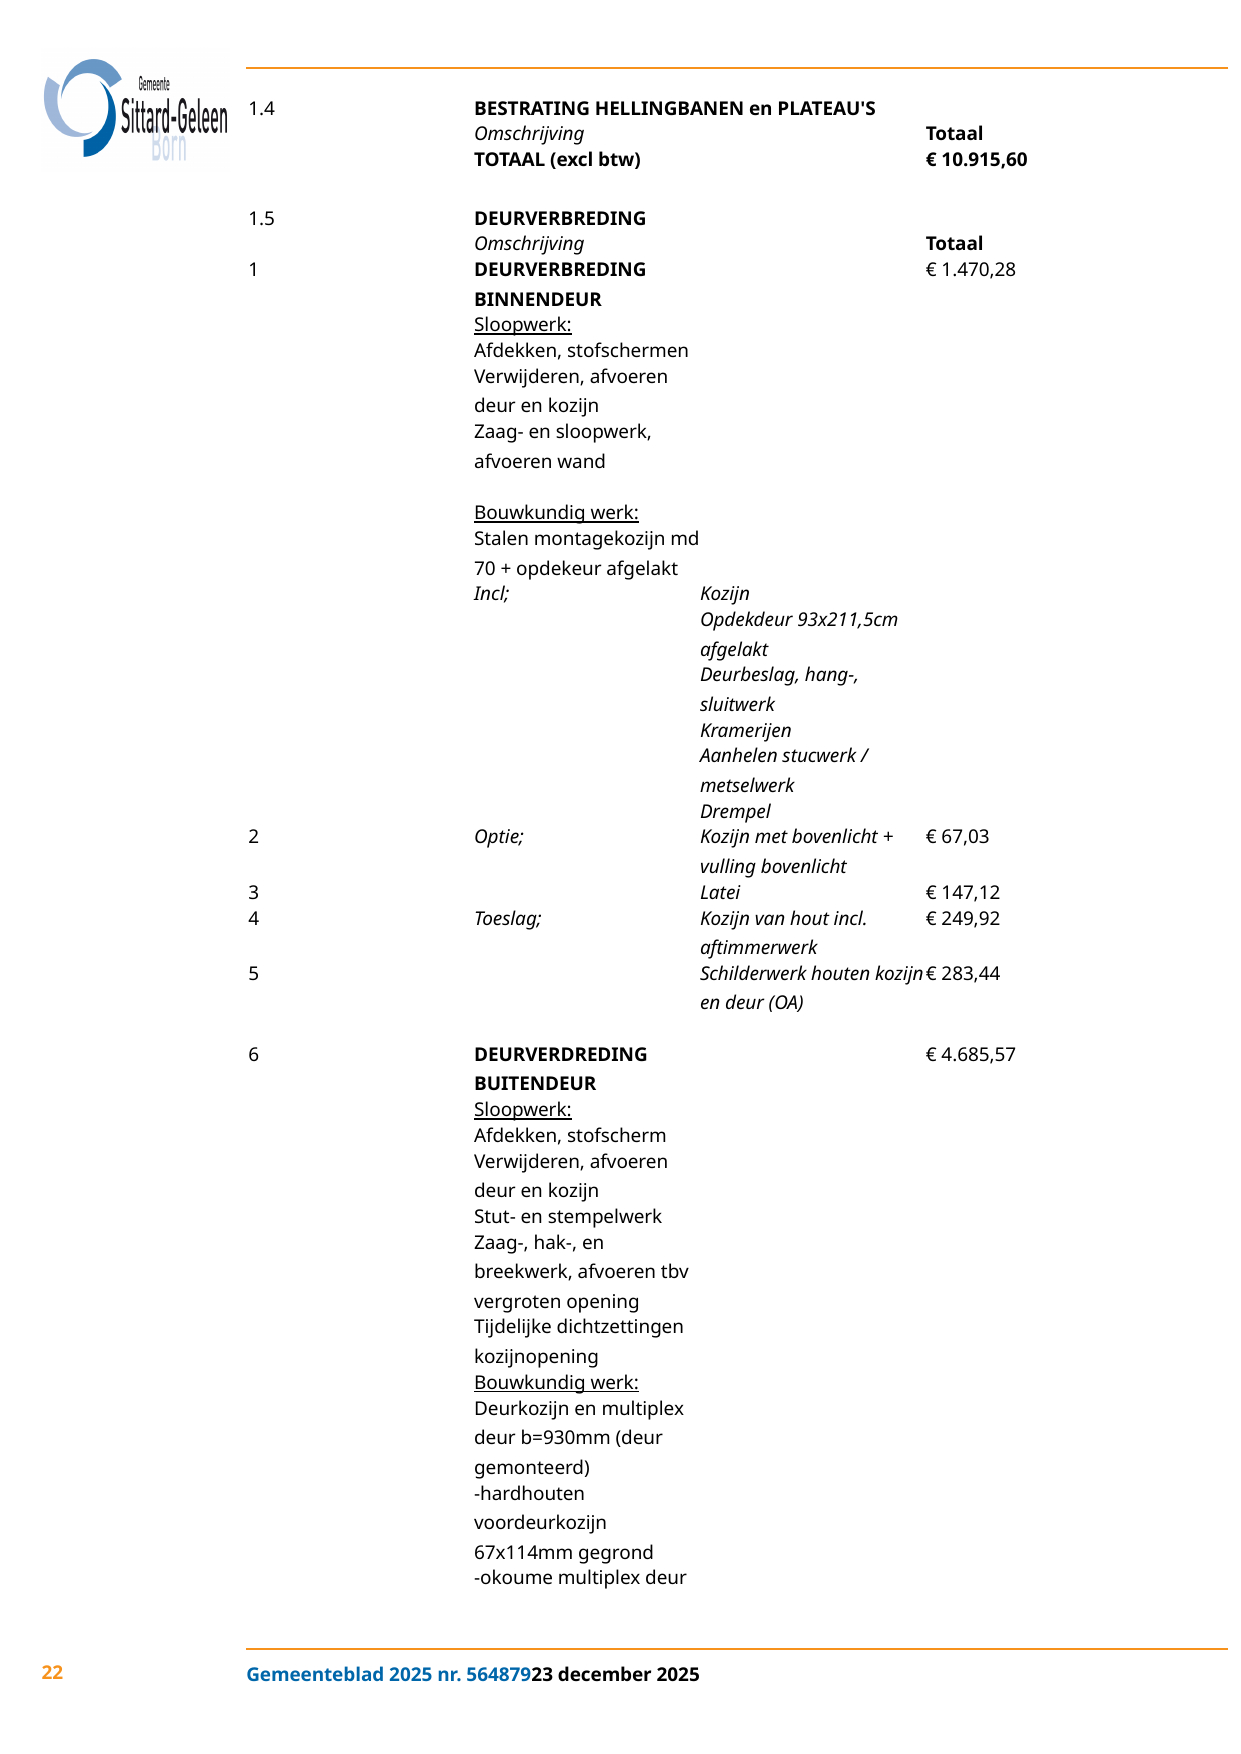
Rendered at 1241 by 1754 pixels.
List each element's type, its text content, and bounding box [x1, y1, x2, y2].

table_cell [248, 474, 474, 499]
table_cell [248, 717, 474, 743]
table_cell [248, 312, 474, 337]
table_cell [700, 1480, 926, 1564]
table_cell [700, 1122, 926, 1148]
table_cell TOTAAL (excl btw) [474, 146, 700, 172]
table_cell [926, 312, 1152, 337]
table_cell [248, 121, 474, 146]
table_cell € 67,03 [926, 824, 1152, 879]
table_cell [474, 662, 700, 717]
table_cell [248, 1395, 474, 1480]
table_header [926, 205, 1152, 231]
table_cell [700, 474, 926, 499]
table_cell 5 [248, 960, 474, 1015]
table_cell [926, 662, 1152, 717]
table_cell [700, 1395, 926, 1480]
table_cell 4 [248, 905, 474, 960]
table_cell [926, 606, 1152, 662]
table_cell Toeslag; [474, 905, 700, 960]
table_cell Omschrijving [474, 231, 926, 256]
table_cell [700, 312, 926, 337]
table_cell [926, 1395, 1152, 1480]
table_cell 1 [248, 256, 474, 312]
table_cell [926, 419, 1152, 474]
table_cell [248, 338, 474, 363]
table_cell [248, 581, 474, 606]
table_cell [474, 743, 700, 798]
table_cell [700, 1314, 926, 1369]
table_cell -okoume multiplex deur [474, 1565, 700, 1590]
table_cell [248, 1015, 474, 1041]
table_cell [926, 1122, 1152, 1148]
table_cell [926, 1148, 1152, 1203]
table_cell [700, 1015, 926, 1041]
table_cell [248, 525, 474, 581]
table_cell [926, 525, 1152, 581]
table_cell [926, 1015, 1152, 1041]
table_cell [248, 1203, 474, 1229]
table_cell Verwijderen, afvoeren deur en kozijn [474, 1148, 700, 1203]
table_cell Sloopwerk: [474, 1096, 700, 1122]
table_cell € 1.470,28 [926, 256, 1152, 312]
table_cell Stalen montagekozijn md 70 + opdekeur afgelakt [474, 525, 700, 581]
table_cell [248, 798, 474, 824]
table_cell [700, 146, 926, 172]
table_cell -hardhouten voordeurkozijn 67x114mm gegrond [474, 1480, 700, 1564]
table_cell [700, 256, 926, 312]
table_cell [926, 500, 1152, 525]
table_header BESTRATING HELLINGBANEN en PLATEAU'S [474, 95, 926, 121]
table_cell Schilderwerk houten kozijn en deur (OA) [700, 960, 926, 1015]
table_cell 2 [248, 824, 474, 879]
table_cell Afdekken, stofschermen [474, 338, 700, 363]
table_cell [700, 1229, 926, 1314]
table_cell [926, 1314, 1152, 1369]
table_cell [700, 1203, 926, 1229]
table_cell [474, 879, 700, 905]
table_cell [474, 606, 700, 662]
table_cell Zaag-, hak-, en breekwerk, afvoeren tbv vergroten opening [474, 1229, 700, 1314]
table_cell [926, 717, 1152, 743]
table_cell [248, 1096, 474, 1122]
table_cell [700, 1096, 926, 1122]
table_cell [926, 1229, 1152, 1314]
table_cell [926, 743, 1152, 798]
table_cell Kozijn met bovenlicht + vulling bovenlicht [700, 824, 926, 879]
table_cell [474, 960, 700, 1015]
table_header [926, 95, 1152, 121]
table_cell [248, 1229, 474, 1314]
table_cell Verwijderen, afvoeren deur en kozijn [474, 363, 700, 418]
table_cell [248, 1369, 474, 1395]
table_header 1.5 [248, 205, 474, 231]
table_cell [926, 581, 1152, 606]
table_cell Zaag- en sloopwerk, afvoeren wand [474, 419, 700, 474]
table_header DEURVERBREDING [474, 205, 700, 231]
table_cell € 4.685,57 [926, 1041, 1152, 1096]
table_cell Opdekdeur 93x211,5cm afgelakt [700, 606, 926, 662]
table_cell [700, 525, 926, 581]
table_cell [474, 798, 700, 824]
table_cell DEURVERBREDING BINNENDEUR [474, 256, 700, 312]
table_cell [700, 1148, 926, 1203]
table_cell Sloopwerk: [474, 312, 700, 337]
table_cell [248, 419, 474, 474]
table_cell [248, 363, 474, 418]
table_cell 6 [248, 1041, 474, 1096]
table_cell [700, 419, 926, 474]
table_cell [700, 363, 926, 418]
table_cell [248, 146, 474, 172]
table_cell [926, 474, 1152, 499]
table_cell Stut- en stempelwerk [474, 1203, 700, 1229]
table_cell Optie; [474, 824, 700, 879]
picture [41, 47, 231, 172]
table_cell [926, 1096, 1152, 1122]
table_cell € 283,44 [926, 960, 1152, 1015]
table_cell [248, 500, 474, 525]
table_cell Drempel [700, 798, 926, 824]
table_cell [248, 1148, 474, 1203]
table_cell [248, 606, 474, 662]
table_cell [248, 743, 474, 798]
table_cell Bouwkundig werk: [474, 500, 700, 525]
table_cell 3 [248, 879, 474, 905]
table_header 1.4 [248, 95, 474, 121]
table_cell Omschrijving [474, 121, 926, 146]
table_cell [248, 1314, 474, 1369]
table_cell [700, 500, 926, 525]
table_cell [248, 1480, 474, 1564]
table_cell Totaal [926, 231, 1152, 256]
table_cell [248, 662, 474, 717]
table_cell [248, 1565, 474, 1590]
table_cell Kozijn van hout incl. aftimmerwerk [700, 905, 926, 960]
table_header [700, 205, 926, 231]
table_cell [248, 231, 474, 256]
table_cell Aanhelen stucwerk / metselwerk [700, 743, 926, 798]
table_cell Kozijn [700, 581, 926, 606]
table_cell Incl; [474, 581, 700, 606]
table_cell Totaal [926, 121, 1152, 146]
table_cell € 147,12 [926, 879, 1152, 905]
table_cell Kramerijen [700, 717, 926, 743]
table_cell [926, 798, 1152, 824]
table_cell [700, 1565, 926, 1590]
table_cell [248, 1122, 474, 1148]
table_cell Deurkozijn en multiplex deur b=930mm (deur gemonteerd) [474, 1395, 700, 1480]
table_cell [926, 1565, 1152, 1590]
table_cell [474, 474, 700, 499]
table_cell [474, 717, 700, 743]
table_cell [926, 338, 1152, 363]
table_cell [926, 1480, 1152, 1564]
table_cell DEURVERDREDING BUITENDEUR [474, 1041, 700, 1096]
table_cell [926, 363, 1152, 418]
table_cell Afdekken, stofscherm [474, 1122, 700, 1148]
table_cell € 249,92 [926, 905, 1152, 960]
table_cell [926, 1369, 1152, 1395]
table_cell [700, 1369, 926, 1395]
table_cell Bouwkundig werk: [474, 1369, 700, 1395]
table_cell € 10.915,60 [926, 146, 1152, 172]
table_cell Latei [700, 879, 926, 905]
table_cell Tijdelijke dichtzettingen kozijnopening [474, 1314, 700, 1369]
table_cell [926, 1203, 1152, 1229]
table_cell [700, 338, 926, 363]
table_cell [474, 1015, 700, 1041]
table_cell [700, 1041, 926, 1096]
table_cell Deurbeslag, hang-, sluitwerk [700, 662, 926, 717]
